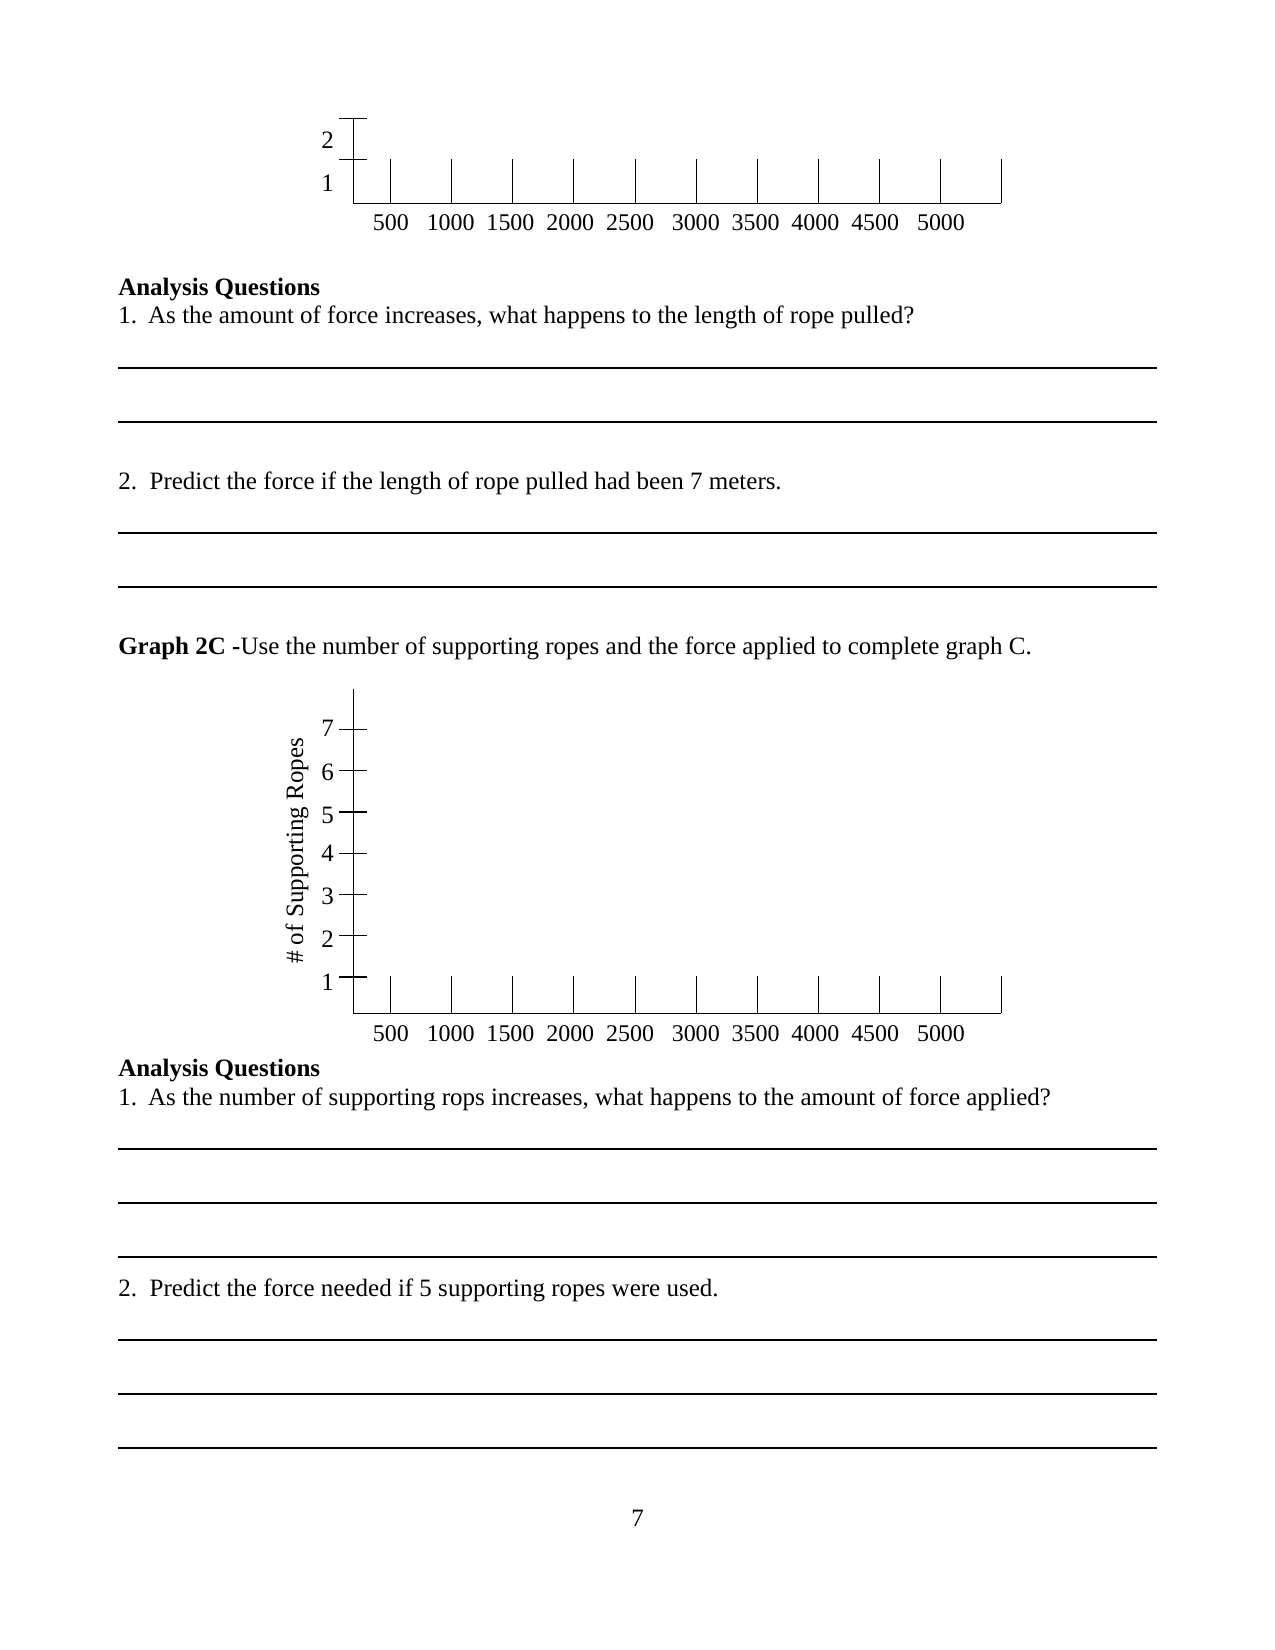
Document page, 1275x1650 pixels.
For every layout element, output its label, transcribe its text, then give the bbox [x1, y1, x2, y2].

table_header [879, 689, 940, 729]
table_cell [819, 159, 879, 202]
table_cell [757, 935, 818, 976]
table_cell [513, 729, 573, 770]
table_cell [940, 770, 1001, 811]
table_cell 500 1000 1500 2000 2500 3000 3500 4000 4500 5000 [367, 1014, 1001, 1053]
table_cell [391, 976, 451, 1013]
table_cell [339, 895, 353, 935]
table_cell [574, 770, 635, 811]
table_header [513, 689, 573, 729]
table_cell [819, 976, 879, 1013]
table_cell [367, 894, 390, 935]
table_header [635, 689, 696, 729]
table_cell [367, 118, 390, 159]
table_cell [879, 118, 940, 159]
table_header [367, 689, 390, 729]
table_cell [696, 770, 757, 811]
table_header [757, 689, 818, 729]
table_cell [451, 894, 512, 935]
table_cell [451, 118, 512, 159]
table_header # of Supporting Ropes [274, 689, 308, 1013]
table_cell [390, 729, 451, 770]
table_cell [635, 853, 696, 894]
table_header 7 6 5 4 3 2 1 [308, 118, 339, 202]
table_cell [696, 811, 757, 853]
table_cell [574, 729, 635, 770]
table_header Length of Ropes(m) [274, 118, 308, 202]
table_cell [354, 119, 367, 159]
table_cell [757, 894, 818, 935]
table_cell [354, 978, 367, 1013]
table_cell [879, 853, 940, 894]
table_cell [354, 730, 367, 770]
table_cell [758, 159, 818, 202]
table_cell [635, 935, 696, 976]
table_cell [574, 159, 635, 202]
table_cell [339, 1013, 353, 1053]
table_cell [451, 770, 512, 811]
table_header [354, 689, 367, 729]
table_cell [940, 935, 1001, 976]
table_cell [390, 935, 451, 976]
table_cell [635, 770, 696, 811]
table_cell [390, 853, 451, 894]
table_cell [339, 854, 353, 894]
table_cell [451, 853, 512, 894]
table_cell [818, 118, 879, 159]
table_cell [354, 895, 367, 935]
table_cell [941, 159, 1001, 202]
table_cell [635, 894, 696, 935]
table_cell [274, 1013, 308, 1053]
table_cell [697, 159, 757, 202]
table_cell [818, 770, 879, 811]
table_header [451, 689, 512, 729]
table_cell [697, 976, 757, 1013]
table_header [696, 689, 757, 729]
table_header [339, 689, 353, 729]
table_cell [635, 118, 696, 159]
table_cell [757, 729, 818, 770]
table_cell [880, 976, 940, 1013]
table_cell [339, 119, 353, 159]
table_cell [513, 118, 573, 159]
table_cell [635, 729, 696, 770]
table_cell [818, 935, 879, 976]
table_cell [451, 935, 512, 976]
table_cell [574, 935, 635, 976]
table_cell [818, 729, 879, 770]
table_cell [339, 160, 353, 202]
table_cell [354, 813, 367, 853]
table_cell [451, 811, 512, 853]
table_cell [696, 729, 757, 770]
table_cell [354, 771, 367, 811]
table_header [390, 689, 451, 729]
table_cell [354, 936, 367, 976]
table_cell [513, 935, 573, 976]
table_cell [339, 730, 353, 770]
table_cell [390, 770, 451, 811]
table_cell [818, 894, 879, 935]
table_cell [451, 729, 512, 770]
text Analysis Questions [118, 272, 1157, 300]
table_cell [940, 811, 1001, 853]
table_cell [367, 729, 390, 770]
table_cell [757, 770, 818, 811]
table_cell [339, 203, 353, 243]
table_header [940, 689, 1001, 729]
table_cell [574, 853, 635, 894]
table_cell [513, 894, 573, 935]
text Graph 2C -Use the number of supporting ropes and the force applied to complete graph C. [118, 631, 1157, 660]
table_cell [574, 811, 635, 853]
table_cell [367, 976, 390, 1013]
table_cell [513, 770, 573, 811]
table_cell [574, 894, 635, 935]
table_cell [696, 894, 757, 935]
table_cell [696, 853, 757, 894]
table_cell [353, 204, 367, 243]
table_cell [452, 159, 512, 202]
table_cell [879, 729, 940, 770]
text 2. Predict the force needed if 5 supporting ropes were used. [118, 1273, 1157, 1301]
table_cell [390, 894, 451, 935]
text 1. As the number of supporting rops increases, what happens to the amount of force applied? [118, 1082, 1157, 1111]
table_cell [879, 935, 940, 976]
table_cell [513, 976, 573, 1013]
table_cell [757, 853, 818, 894]
table_header 7 6 5 4 3 2 1 [308, 689, 339, 1013]
table_cell [339, 978, 353, 1013]
table_cell [513, 159, 573, 202]
table_cell [880, 159, 940, 202]
table_cell [696, 118, 757, 159]
table_cell [940, 729, 1001, 770]
table_cell [757, 118, 818, 159]
table_cell [339, 813, 353, 853]
table_cell [367, 935, 390, 976]
table_cell [574, 976, 635, 1013]
table_cell [390, 811, 451, 853]
table_cell [390, 118, 451, 159]
table_cell [940, 118, 1001, 159]
table_cell [513, 853, 573, 894]
table_cell [941, 976, 1001, 1013]
table_cell [367, 770, 390, 811]
table_cell [308, 203, 339, 243]
table_cell [940, 894, 1001, 935]
table_cell [636, 976, 696, 1013]
table_cell [354, 160, 367, 202]
table_cell [513, 811, 573, 853]
table_cell [635, 811, 696, 853]
text Analysis Questions [118, 1053, 1157, 1082]
table_cell [758, 976, 818, 1013]
table_header [574, 689, 635, 729]
table_cell [574, 118, 635, 159]
table_cell [339, 771, 353, 811]
table_cell [367, 159, 390, 202]
table_cell [308, 1013, 339, 1053]
table_cell [367, 853, 390, 894]
table_cell [353, 1014, 367, 1053]
table_cell 500 1000 1500 2000 2500 3000 3500 4000 4500 5000 [367, 204, 1001, 243]
table_cell [818, 853, 879, 894]
table_cell [757, 811, 818, 853]
table_header [818, 689, 879, 729]
table_cell [696, 935, 757, 976]
table_cell [452, 976, 512, 1013]
table_cell [879, 811, 940, 853]
table_cell [367, 811, 390, 853]
text 2. Predict the force if the length of rope pulled had been 7 meters. [118, 466, 1157, 494]
table_cell [391, 159, 451, 202]
table_cell [818, 811, 879, 853]
table_cell [636, 159, 696, 202]
table_cell [274, 203, 308, 243]
table_cell [879, 894, 940, 935]
table_cell [339, 936, 353, 976]
text 1. As the amount of force increases, what happens to the length of rope pulled? [118, 300, 1157, 329]
table_cell [879, 770, 940, 811]
table_cell [354, 854, 367, 894]
table_cell [940, 853, 1001, 894]
